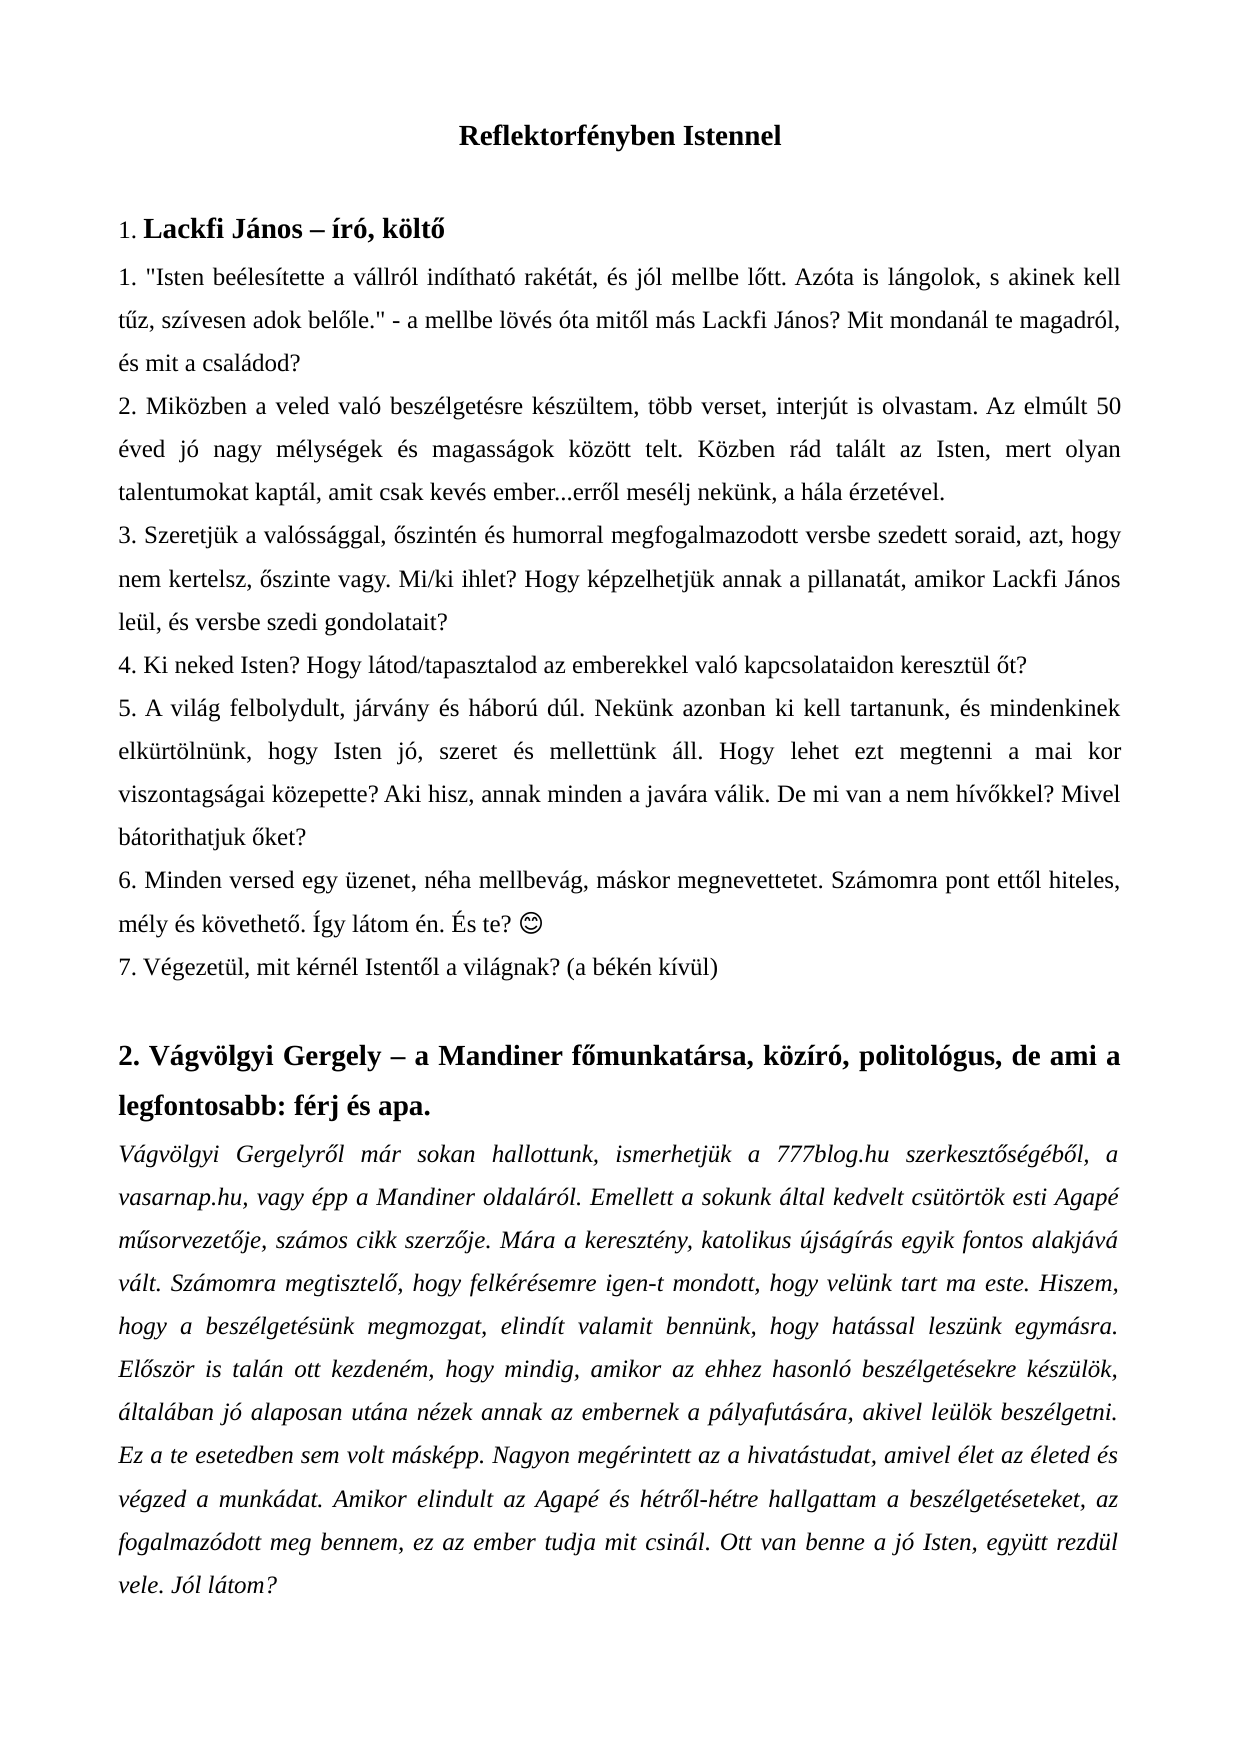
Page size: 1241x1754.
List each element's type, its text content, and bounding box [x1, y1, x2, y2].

text 1. Lackfi János – író, költő [118, 212, 1122, 245]
text Reflektorfényben Istennel [118, 118, 1122, 152]
text 2. Miközben a veled való beszélgetésre készültem, több verset, interjút is olvastam. Az elmúlt 50 éved jó nagy mélységek és magasságok között telt. Közben rád talált az Isten, mert olyan talentumokat kaptál, amit csak kevés ember...erről mesélj nekünk, a hála érzetével. [118, 391, 1122, 506]
text 1. "Isten beélesítette a vállról indítható rakétát, és jól mellbe lőtt. Azóta is lángolok, s akinek kell tűz, szívesen adok belőle." - a mellbe lövés óta mitől más Lackfi János? Mit mondanál te magadról, és mit a családod? [118, 262, 1122, 377]
text 6. Minden versed egy üzenet, néha mellbevág, máskor megnevettetet. Számomra pont ettől hiteles, mély és követhető. Így látom én. És te? 😊 [118, 866, 1122, 937]
text 2. Vágvölgyi Gergely – a Mandiner főmunkatársa, közíró, politológus, de ami a legfontosabb: férj és apa. [118, 1038, 1122, 1122]
text 5. A világ felbolydult, járvány és háború dúl. Nekünk azonban ki kell tartanunk, és mindenkinek elkürtölnünk, hogy Isten jó, szeret és mellettünk áll. Hogy lehet ezt megtenni a mai kor viszontagságai közepette? Aki hisz, annak minden a javára válik. De mi van a nem hívőkkel? Mivel bátorithatjuk őket? [118, 693, 1122, 851]
text Vágvölgyi Gergelyről már sokan hallottunk, ismerhetjük a 777blog.hu szerkesztőségéből, a vasarnap.hu, vagy épp a Mandiner oldaláról. Emellett a sokunk által kedvelt csütörtök esti Agapé műsorvezetője, számos cikk szerzője. Mára a keresztény, katolikus újságírás egyik fontos alakjává vált. Számomra megtisztelő, hogy felkérésemre igen-t mondott, hogy velünk tart ma este. Hiszem, hogy a beszélgetésünk megmozgat, elindít valamit bennünk, hogy hatással leszünk egymásra. Először is talán ott kezdeném, hogy mindig, amikor az ehhez hasonló beszélgetésekre készülök, általában jó alaposan utána nézek annak az embernek a pályafutására, akivel leülök beszélgetni. Ez a te esetedben sem volt másképp. Nagyon megérintett az a hivatástudat, amivel élet az életed és végzed a munkádat. Amikor elindult az Agapé és hétről-hétre hallgattam a beszélgetéseteket, az fogalmazódott meg bennem, ez az ember tudja mit csinál. Ott van benne a jó Isten, együtt rezdül vele. Jól látom? [118, 1139, 1122, 1599]
text 7. Végezetül, mit kérnél Istentől a világnak? (a békén kívül) [118, 952, 1122, 981]
text 4. Ki neked Isten? Hogy látod/tapasztalod az emberekkel való kapcsolataidon keresztül őt? [118, 650, 1122, 679]
text 3. Szeretjük a valóssággal, őszintén és humorral megfogalmazodott versbe szedett soraid, azt, hogy nem kertelsz, őszinte vagy. Mi/ki ihlet? Hogy képzelhetjük annak a pillanatát, amikor Lackfi János leül, és versbe szedi gondolatait? [118, 521, 1122, 636]
